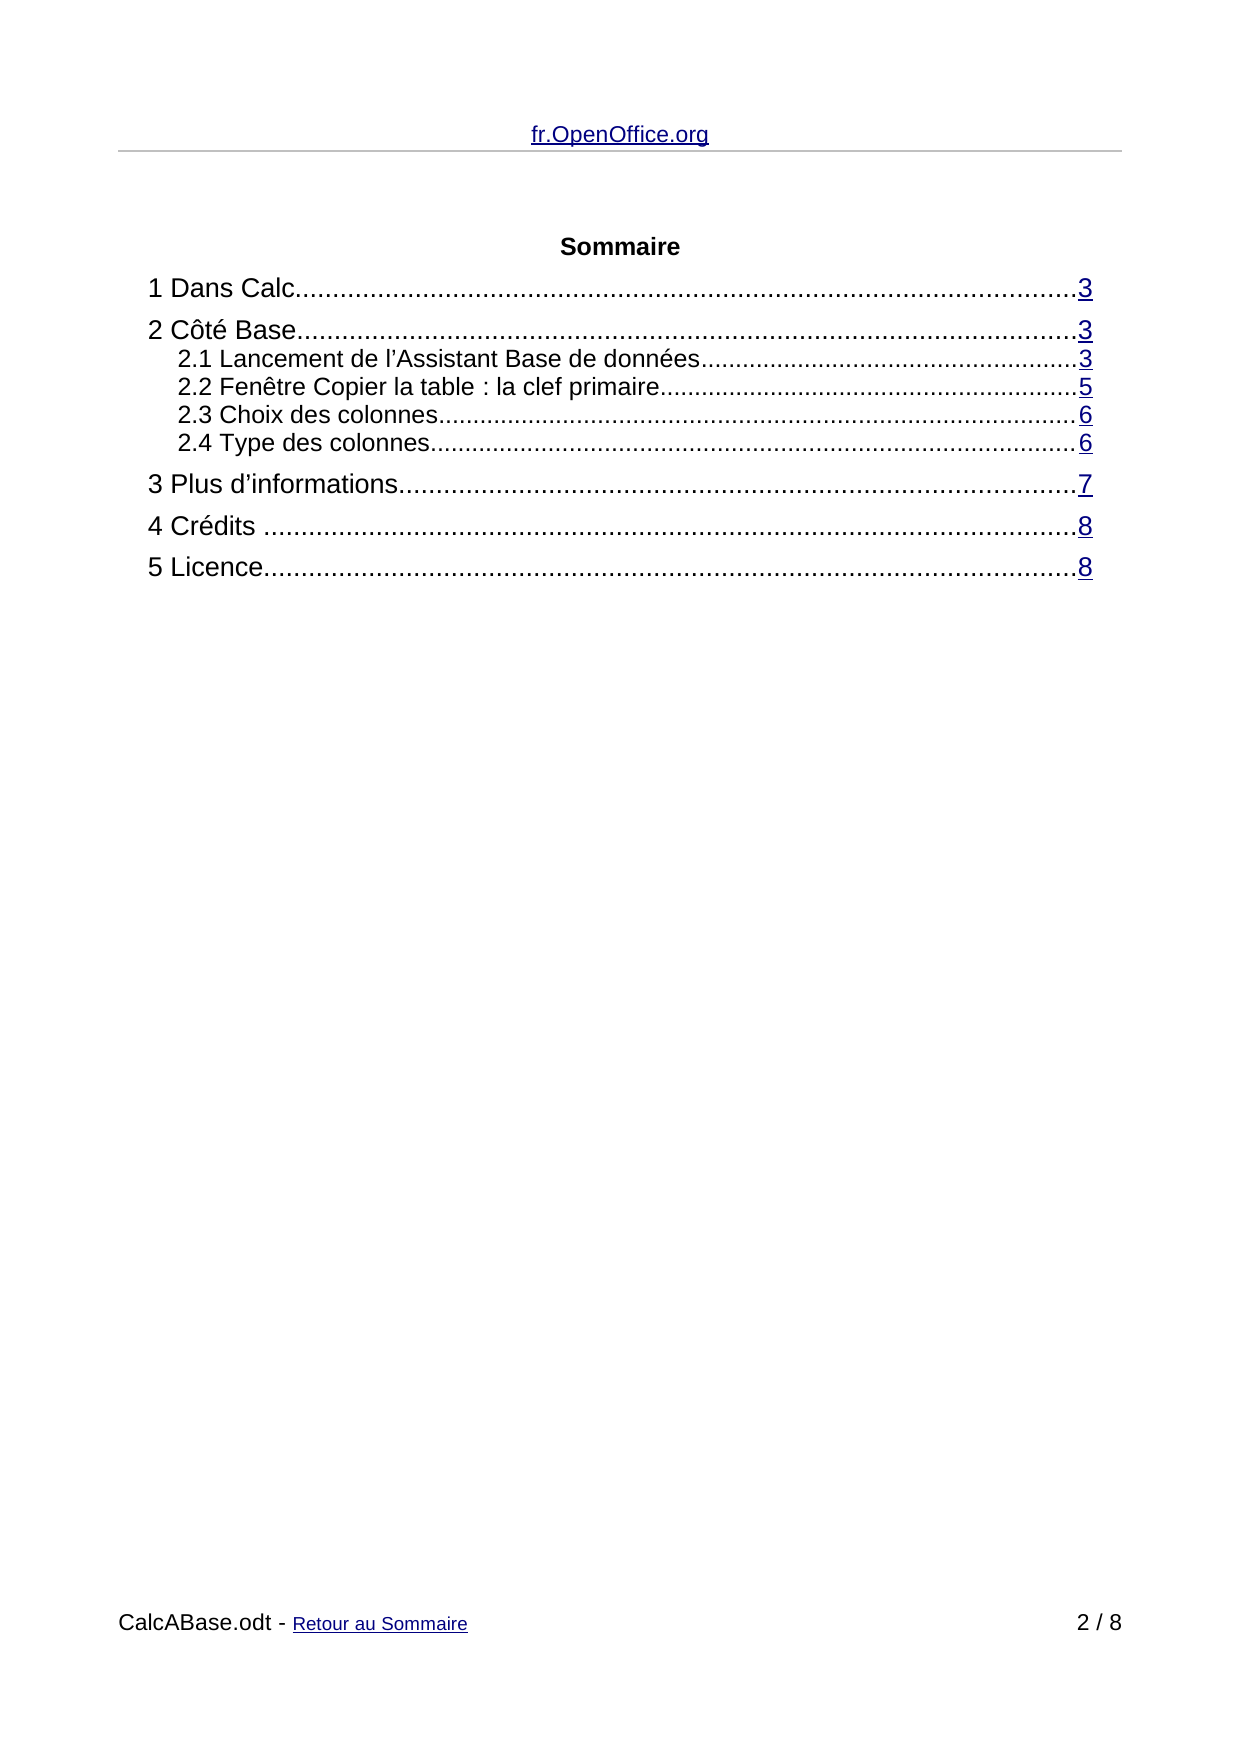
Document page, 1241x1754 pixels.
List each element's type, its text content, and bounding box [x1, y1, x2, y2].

text 2 Côté Base 3 [148, 315, 1093, 345]
text 2.3 Choix des colonnes 6 [177, 401, 1093, 429]
text 2.1 Lancement de l’Assistant Base de données 3 [177, 345, 1093, 373]
subtitle Sommaire [118, 233, 1122, 261]
text 4 Crédits 8 [148, 511, 1093, 541]
text 2.4 Type des colonnes 6 [177, 429, 1093, 457]
text 2.2 Fenêtre Copier la table : la clef primaire 5 [177, 373, 1093, 401]
text 5 Licence 8 [148, 552, 1093, 582]
text 1 Dans Calc 3 [148, 273, 1093, 303]
text 3 Plus d’informations 7 [148, 469, 1093, 499]
